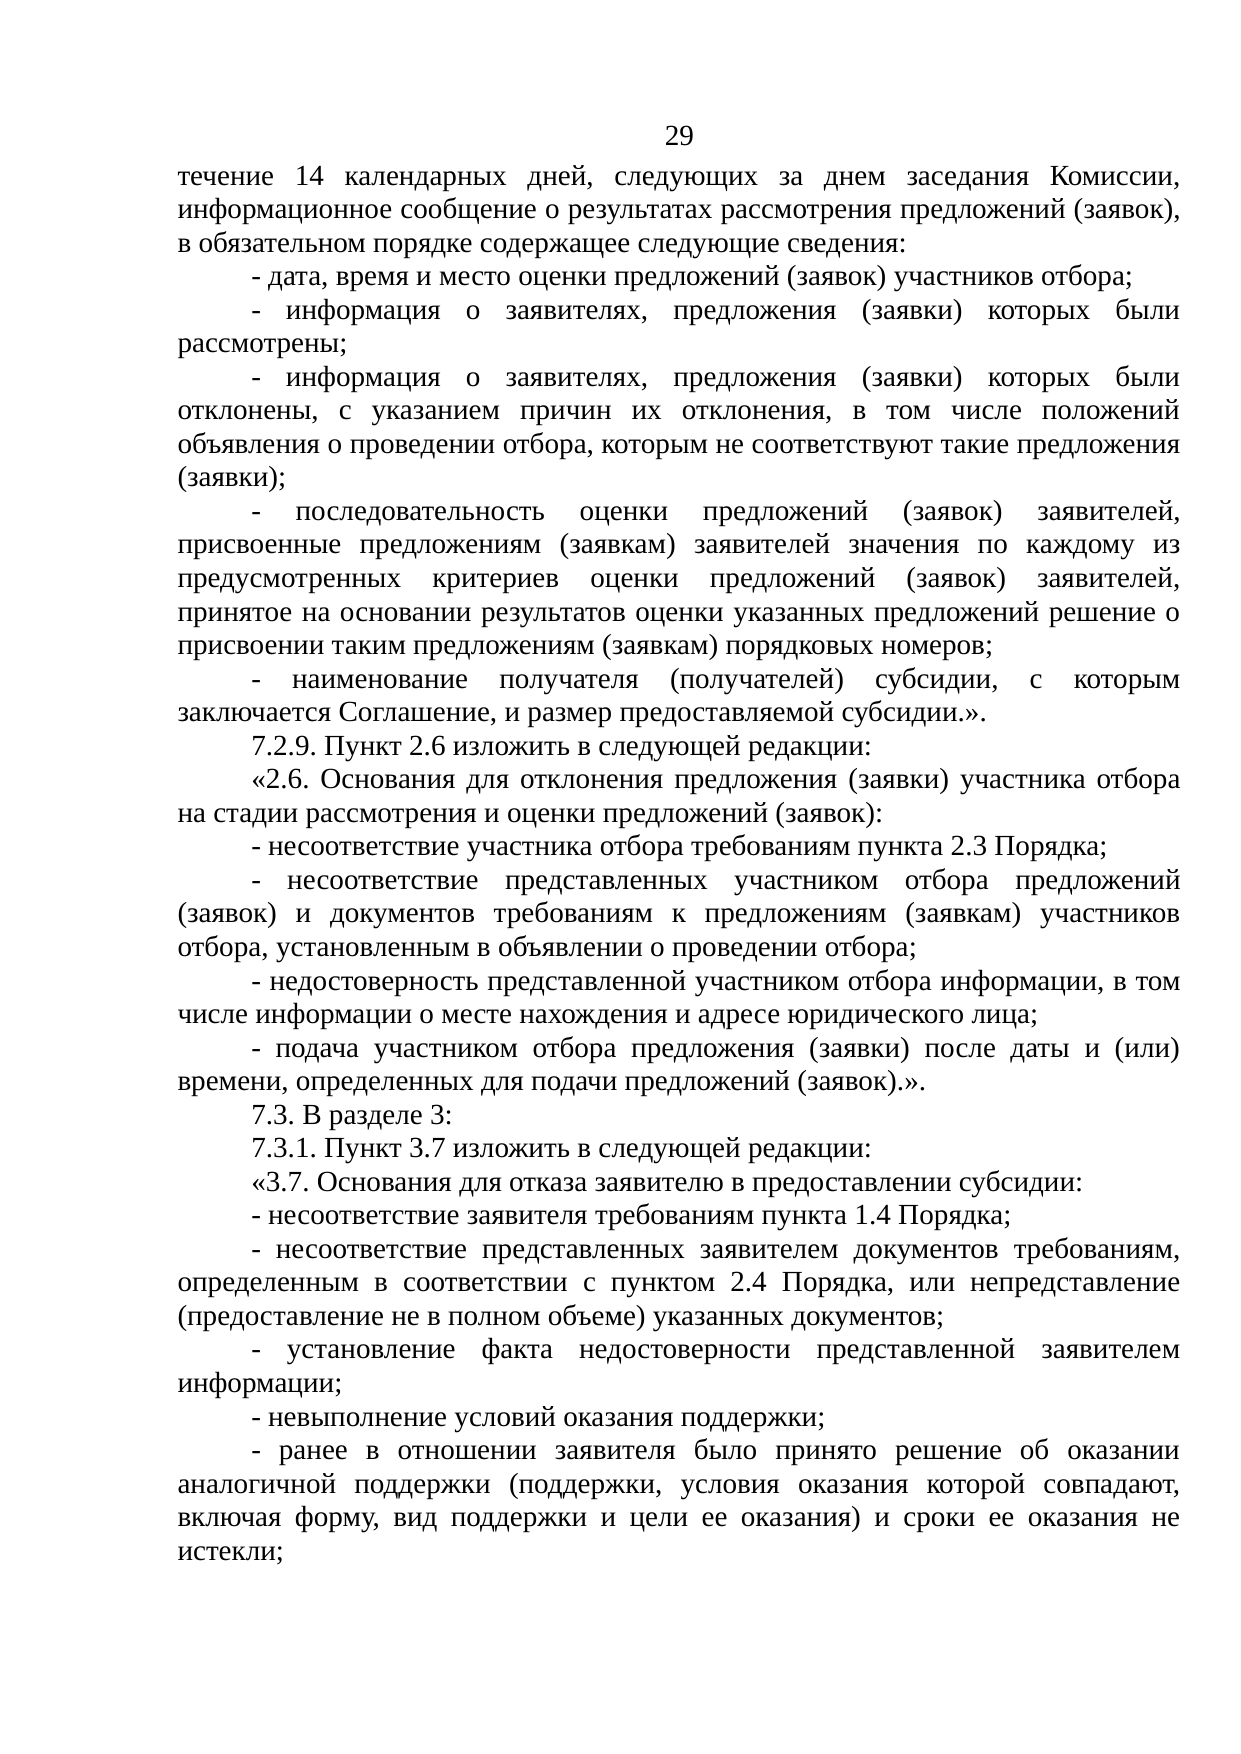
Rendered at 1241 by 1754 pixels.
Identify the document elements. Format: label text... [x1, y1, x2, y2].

text - наименование получателя (получателей) субсидии, с которым заключается Соглашение, и размер предоставляемой субсидии.». [177, 661, 1181, 728]
text - невыполнение условий оказания поддержки; [177, 1399, 1181, 1432]
text - установление факта недостоверности представленной заявителем информации; [177, 1332, 1181, 1399]
text - несоответствие представленных заявителем документов требованиям, определенным в соответствии с пунктом 2.4 Порядка, или непредставление (предоставление не в полном объеме) указанных документов; [177, 1231, 1181, 1332]
text - информация о заявителях, предложения (заявки) которых были отклонены, с указанием причин их отклонения, в том числе положений объявления о проведении отбора, которым не соответствуют такие предложения (заявки); [177, 359, 1181, 493]
text - последовательность оценки предложений (заявок) заявителей, присвоенные предложениям (заявкам) заявителей значения по каждому из предусмотренных критериев оценки предложений (заявок) заявителей, принятое на основании результатов оценки указанных предложений решение о присвоении таким предложениям (заявкам) порядковых номеров; [177, 493, 1181, 661]
text течение 14 календарных дней, следующих за днем заседания Комиссии, информационное сообщение о результатах рассмотрения предложений (заявок), в обязательном порядке содержащее следующие сведения: [177, 158, 1181, 258]
text - подача участником отбора предложения (заявки) после даты и (или) времени, определенных для подачи предложений (заявок).». [177, 1030, 1181, 1097]
text «2.6. Основания для отклонения предложения (заявки) участника отбора на стадии рассмотрения и оценки предложений (заявок): [177, 761, 1181, 828]
text 7.2.9. Пункт 2.6 изложить в следующей редакции: [177, 728, 1181, 761]
text «3.7. Основания для отказа заявителю в предоставлении субсидии: [177, 1164, 1181, 1197]
text 7.3. В разделе 3: [177, 1097, 1181, 1130]
text - несоответствие заявителя требованиям пункта 1.4 Порядка; [177, 1197, 1181, 1231]
text - ранее в отношении заявителя было принято решение об оказании аналогичной поддержки (поддержки, условия оказания которой совпадают, включая форму, вид поддержки и цели ее оказания) и сроки ее оказания не истекли; [177, 1432, 1181, 1566]
text 7.3.1. Пункт 3.7 изложить в следующей редакции: [177, 1130, 1181, 1164]
text - дата, время и место оценки предложений (заявок) участников отбора; [177, 258, 1181, 292]
text - несоответствие представленных участником отбора предложений (заявок) и документов требованиям к предложениям (заявкам) участников отбора, установленным в объявлении о проведении отбора; [177, 862, 1181, 963]
text - информация о заявителях, предложения (заявки) которых были рассмотрены; [177, 292, 1181, 359]
text - несоответствие участника отбора требованиям пункта 2.3 Порядка; [177, 828, 1181, 862]
text - недостоверность представленной участником отбора информации, в том числе информации о месте нахождения и адресе юридического лица; [177, 963, 1181, 1030]
